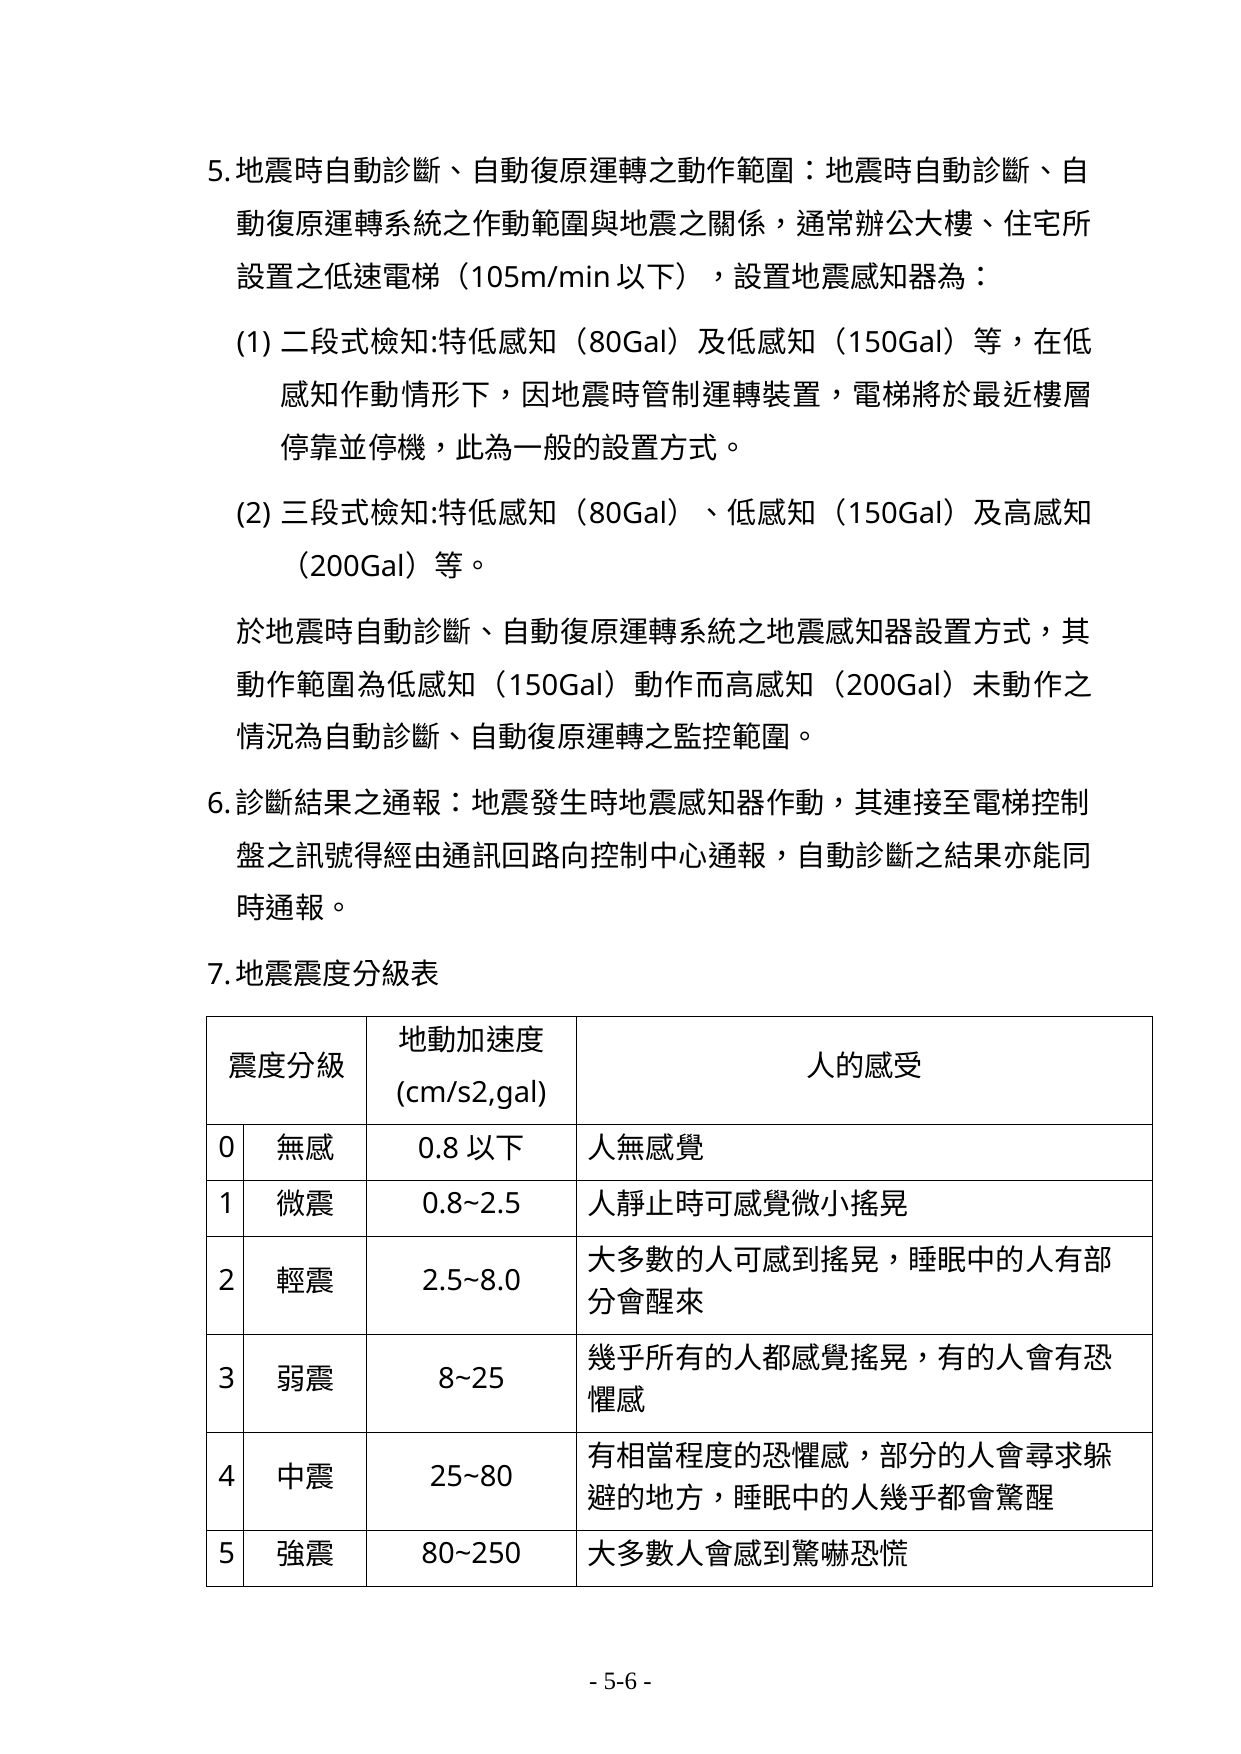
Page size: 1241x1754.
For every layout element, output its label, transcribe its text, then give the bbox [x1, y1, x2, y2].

table_cell 0.8~2.5 [367, 1181, 576, 1236]
table_cell 有相當程度的恐懼感，部分的人會尋求躲避的地方，睡眠中的人幾乎都會驚醒 [577, 1433, 1152, 1530]
table_cell 0 [207, 1125, 243, 1180]
table_cell 0.8 以下 [367, 1125, 576, 1180]
table_cell 5 [207, 1531, 243, 1586]
table_cell 中震 [244, 1433, 366, 1530]
text 於地震時自動診斷、自動復原運轉系統之地震感知器設置方式，其動作範圍為低感知（150Gal）動作而高感知（200Gal）未動作之情況為自動診斷、自動復原運轉之監控範圍。 [236, 608, 1092, 756]
text (1) 二段式檢知:特低感知（80Gal）及低感知（150Gal）等，在低感知作動情形下，因地震時管制運轉裝置，電梯將於最近樓層停靠並停機，此為一般的設置方式。 [236, 319, 1092, 467]
table_cell 幾乎所有的人都感覺搖晃，有的人會有恐懼感 [577, 1335, 1152, 1432]
table_cell 輕震 [244, 1237, 366, 1334]
table_cell 人無感覺 [577, 1125, 1152, 1180]
table_cell 3 [207, 1335, 243, 1432]
table_cell 2.5~8.0 [367, 1237, 576, 1334]
table_cell 4 [207, 1433, 243, 1530]
table_header 人的感受 [577, 1017, 1152, 1124]
table_cell 弱震 [244, 1335, 366, 1432]
table_cell 人靜止時可感覺微小搖晃 [577, 1181, 1152, 1236]
table_cell 8~25 [367, 1335, 576, 1432]
table_header 地動加速度 (cm/s2,gal) [367, 1017, 576, 1124]
list 地震時自動診斷、自動復原運轉之動作範圍：地震時自動診斷、自動復原運轉系統之作動範圍與地震之關係，通常辦公大樓、住宅所設置之低速電梯（105m/min以下），設置地震感知器為： [207, 148, 1092, 296]
table_cell 強震 [244, 1531, 366, 1586]
table_cell 1 [207, 1181, 243, 1236]
table_header 震度分級 [207, 1017, 366, 1124]
table_cell 無感 [244, 1125, 366, 1180]
list 診斷結果之通報：地震發生時地震感知器作動，其連接至電梯控制盤之訊號得經由通訊回路向控制中心通報，自動診斷之結果亦能同時通報。 [207, 779, 1092, 927]
text (2) 三段式檢知:特低感知（80Gal）、低感知（150Gal）及高感知（200Gal）等。 [236, 490, 1092, 585]
table_cell 80~250 [367, 1531, 576, 1586]
table_cell 25~80 [367, 1433, 576, 1530]
table_cell 大多數人會感到驚嚇恐慌 [577, 1531, 1152, 1586]
table_cell 微震 [244, 1181, 366, 1236]
table_cell 大多數的人可感到搖晃，睡眠中的人有部分會醒來 [577, 1237, 1152, 1334]
table_cell 2 [207, 1237, 243, 1334]
list 地震震度分級表 [207, 950, 1092, 993]
